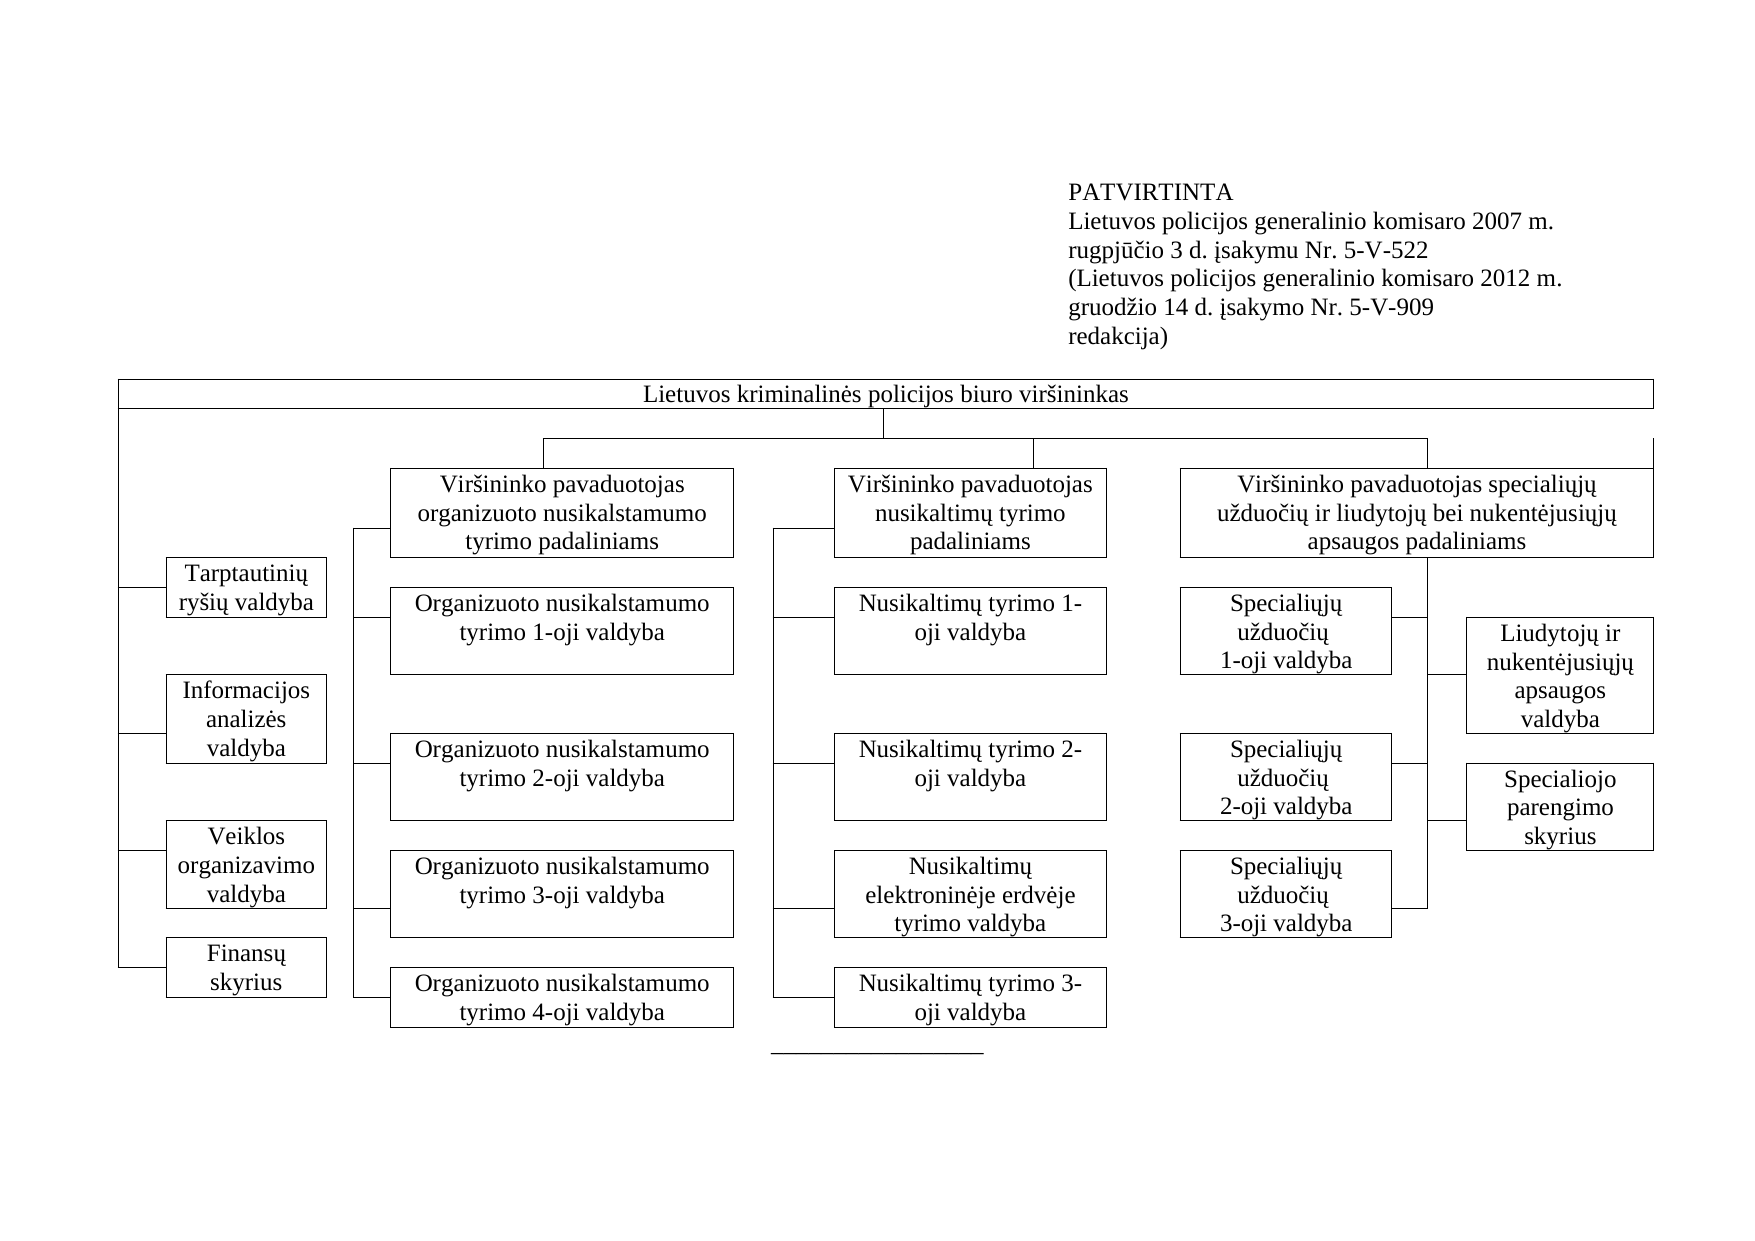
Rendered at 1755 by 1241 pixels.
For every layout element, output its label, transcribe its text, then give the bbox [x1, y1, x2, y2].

table_cell [774, 937, 834, 967]
table_cell [391, 558, 733, 587]
table_cell [1143, 468, 1180, 498]
table_cell [733, 557, 773, 587]
text Lietuvos policijos generalinio komisaro 2007 m. rugpjūčio 3 d. įsakymu Nr. 5-V-522 [1068, 206, 1636, 263]
table_cell [1143, 674, 1180, 733]
table_cell [774, 820, 834, 850]
table_cell [835, 675, 1106, 733]
table_cell [119, 498, 166, 527]
table_cell [354, 850, 390, 907]
table_cell [166, 528, 326, 557]
table_cell [1034, 439, 1427, 468]
table_cell [774, 909, 834, 937]
table_cell [119, 674, 166, 733]
table_cell [734, 468, 773, 498]
table_cell Specialiojo parengimo skyrius [1467, 764, 1653, 850]
table_cell [1392, 850, 1427, 907]
table_cell [327, 820, 353, 850]
table_cell [1106, 820, 1143, 850]
table_cell [1107, 763, 1143, 820]
table_cell [1180, 558, 1427, 587]
table_cell [1180, 938, 1392, 967]
table_cell [354, 967, 390, 997]
table_cell Nusikaltimų tyrimo 2-oji valdyba [835, 734, 1106, 820]
table_cell [734, 997, 773, 1027]
table_cell Tarptautinių ryšių valdyba [167, 558, 326, 617]
table_cell [1392, 618, 1427, 674]
table_cell [1467, 851, 1653, 907]
table_cell [166, 498, 326, 527]
table_cell [119, 468, 166, 498]
table_cell [1143, 587, 1180, 617]
table_cell [166, 909, 326, 937]
table_cell [1428, 967, 1467, 997]
table_cell [1428, 558, 1653, 587]
table_cell [1428, 587, 1467, 617]
table_cell [734, 587, 773, 617]
table_cell [1467, 997, 1653, 1027]
table_cell Finansų skyrius [167, 938, 326, 997]
table_cell [327, 967, 353, 997]
table_cell [734, 967, 773, 997]
table_cell [1392, 997, 1428, 1027]
table_cell [1143, 967, 1180, 997]
table_cell [1107, 617, 1143, 674]
table_cell [119, 734, 166, 763]
table_cell [1106, 557, 1143, 587]
table_cell [119, 937, 166, 967]
table_cell [1180, 821, 1392, 850]
table_cell Organizuoto nusikalstamumo tyrimo 1-oji valdyba [391, 588, 733, 674]
table_cell [1180, 967, 1392, 997]
table_cell [835, 558, 1106, 587]
table_cell [354, 557, 391, 587]
table_cell [1392, 820, 1427, 850]
table_cell [166, 764, 326, 820]
table_cell [1428, 850, 1467, 907]
table_cell Specialiųjų užduočių 2-oji valdyba [1181, 734, 1391, 820]
table_cell [326, 617, 353, 674]
table_cell [773, 468, 834, 498]
table_cell [326, 498, 354, 527]
table_cell [119, 588, 166, 617]
table_cell [774, 967, 834, 997]
table_cell [1107, 498, 1143, 527]
table_cell [119, 438, 354, 468]
table_cell [733, 674, 773, 733]
table_cell [1106, 674, 1143, 733]
table_cell [119, 617, 166, 674]
text PATVIRTINTA [1068, 177, 1636, 206]
table_cell [835, 938, 1106, 967]
table_cell [1107, 997, 1143, 1027]
table_cell [1392, 967, 1428, 997]
table_cell Nusikaltimų tyrimo 3-oji valdyba [835, 968, 1106, 1027]
table_cell [544, 439, 733, 468]
table_cell [1180, 997, 1392, 1027]
table_cell [119, 851, 166, 907]
table_cell [1143, 850, 1180, 907]
table_cell [354, 820, 391, 850]
text _________________ [118, 1028, 1636, 1056]
table_cell [734, 498, 773, 527]
table_cell [774, 557, 834, 587]
table_cell Organizuoto nusikalstamumo tyrimo 4-oji valdyba [391, 968, 733, 1027]
table_cell [1467, 587, 1653, 617]
table_cell [391, 938, 733, 967]
table_cell [1143, 937, 1180, 967]
table_cell [1392, 733, 1427, 763]
table_cell Organizuoto nusikalstamumo tyrimo 3-oji valdyba [391, 851, 733, 937]
table_cell Nusikaltimų elektroninėje erdvėje tyrimo valdyba [835, 851, 1106, 937]
table_cell [354, 998, 390, 1027]
table_cell [774, 764, 834, 820]
table_cell [774, 529, 834, 557]
text (Lietuvos policijos generalinio komisaro 2012 m. gruodžio 14 d. įsakymo Nr. 5-V-909 [1068, 263, 1636, 321]
table_header Lietuvos kriminalinės policijos biuro viršininkas [119, 380, 1653, 408]
table_cell [734, 850, 773, 907]
table_cell [1107, 468, 1143, 498]
table_cell [1143, 617, 1180, 674]
table_cell [354, 587, 390, 617]
table_cell [166, 998, 326, 1027]
table_cell Specialiųjų užduočių 1-oji valdyba [1181, 588, 1391, 674]
table_cell [327, 937, 353, 967]
table_cell Viršininko pavaduotojas nusikaltimų tyrimo padaliniams [835, 469, 1106, 557]
table_cell [1392, 587, 1427, 617]
table_cell [1467, 734, 1653, 763]
table_cell [1428, 821, 1466, 850]
table_cell [1428, 675, 1466, 733]
table_cell [326, 997, 354, 1027]
table_cell Liudytojų ir nukentėjusiųjų apsaugos valdyba [1467, 618, 1653, 733]
table_cell [354, 733, 390, 763]
table_cell [354, 438, 543, 468]
table_cell [734, 763, 773, 820]
table_cell [774, 850, 834, 907]
table_cell [326, 763, 353, 820]
table_cell [733, 439, 1033, 468]
table_cell [327, 557, 353, 587]
table_cell [326, 908, 353, 937]
table_cell [1392, 937, 1428, 967]
table_cell [1428, 997, 1467, 1027]
table_cell [1428, 733, 1467, 763]
table_cell [119, 557, 166, 587]
table_cell [1392, 909, 1428, 937]
table_cell [774, 618, 834, 674]
table_cell [326, 528, 353, 557]
table_cell [119, 763, 166, 820]
table_cell [354, 498, 390, 527]
table_cell [119, 528, 166, 557]
table_cell [1106, 937, 1143, 967]
table_cell [773, 998, 834, 1027]
table_cell [1143, 820, 1180, 850]
table_cell [326, 468, 354, 498]
table_cell [1180, 675, 1392, 733]
table_cell [1392, 674, 1427, 733]
table_cell [1143, 733, 1180, 763]
table_cell Informacijos analizės valdyba [167, 675, 326, 763]
table_cell [1428, 438, 1653, 468]
table_cell [733, 937, 773, 967]
table_cell Specialiųjų užduočių 3-oji valdyba [1181, 851, 1391, 937]
table_cell [119, 820, 166, 850]
table_cell [1467, 937, 1653, 967]
text redakcija) [1068, 321, 1636, 350]
table_cell [1107, 587, 1143, 617]
table_cell [118, 968, 166, 997]
table_cell [1143, 528, 1180, 557]
table_cell [1143, 997, 1180, 1027]
table_cell [1143, 498, 1180, 527]
table_cell [354, 937, 391, 967]
table_cell [734, 733, 773, 763]
table_cell [774, 733, 834, 763]
table_cell Viršininko pavaduotojas specialiųjų užduočių ir liudytojų bei nukentėjusiųjų apsaugos padaliniams [1181, 469, 1653, 557]
table_cell [1107, 528, 1143, 557]
table_cell [354, 468, 390, 498]
table_cell [1467, 908, 1653, 937]
table_cell [1143, 763, 1180, 820]
table_cell [1467, 967, 1653, 997]
table_cell [734, 528, 773, 557]
table_cell Organizuoto nusikalstamumo tyrimo 2-oji valdyba [391, 734, 733, 820]
table_cell [166, 468, 326, 498]
table_cell [733, 820, 773, 850]
table_cell [118, 997, 166, 1027]
table_cell [884, 409, 1653, 438]
table_cell Veiklos organizavimo valdyba [167, 821, 326, 907]
table_cell [1107, 850, 1143, 907]
table_cell [734, 617, 773, 674]
table_cell [773, 498, 834, 527]
table_cell [354, 674, 391, 733]
table_cell [327, 674, 353, 733]
table_cell [166, 618, 326, 674]
table_cell [1143, 908, 1180, 937]
table_cell [354, 529, 390, 557]
table_cell [1428, 908, 1467, 937]
table_cell [327, 587, 353, 617]
table_cell [1143, 557, 1180, 587]
table_cell [835, 821, 1106, 850]
table_cell [119, 409, 883, 438]
table_cell [1107, 733, 1143, 763]
table_cell [327, 733, 353, 763]
table_cell [354, 618, 390, 674]
table_cell [1107, 967, 1143, 997]
table_cell [327, 850, 353, 907]
table_cell [119, 908, 166, 937]
table_cell [1392, 764, 1427, 820]
table_cell [1428, 617, 1466, 674]
table_cell [1428, 937, 1467, 967]
table_cell Nusikaltimų tyrimo 1-oji valdyba [835, 588, 1106, 674]
table_cell Viršininko pavaduotojas organizuoto nusikalstamumo tyrimo padaliniams [391, 469, 733, 557]
table_cell [774, 674, 834, 733]
table_cell [774, 587, 834, 617]
table_cell [391, 821, 733, 850]
table_cell [734, 908, 773, 937]
table_cell [354, 764, 390, 820]
table_cell [1107, 908, 1143, 937]
table_cell [1428, 763, 1466, 820]
table_cell [391, 675, 733, 733]
table_cell [354, 909, 390, 937]
